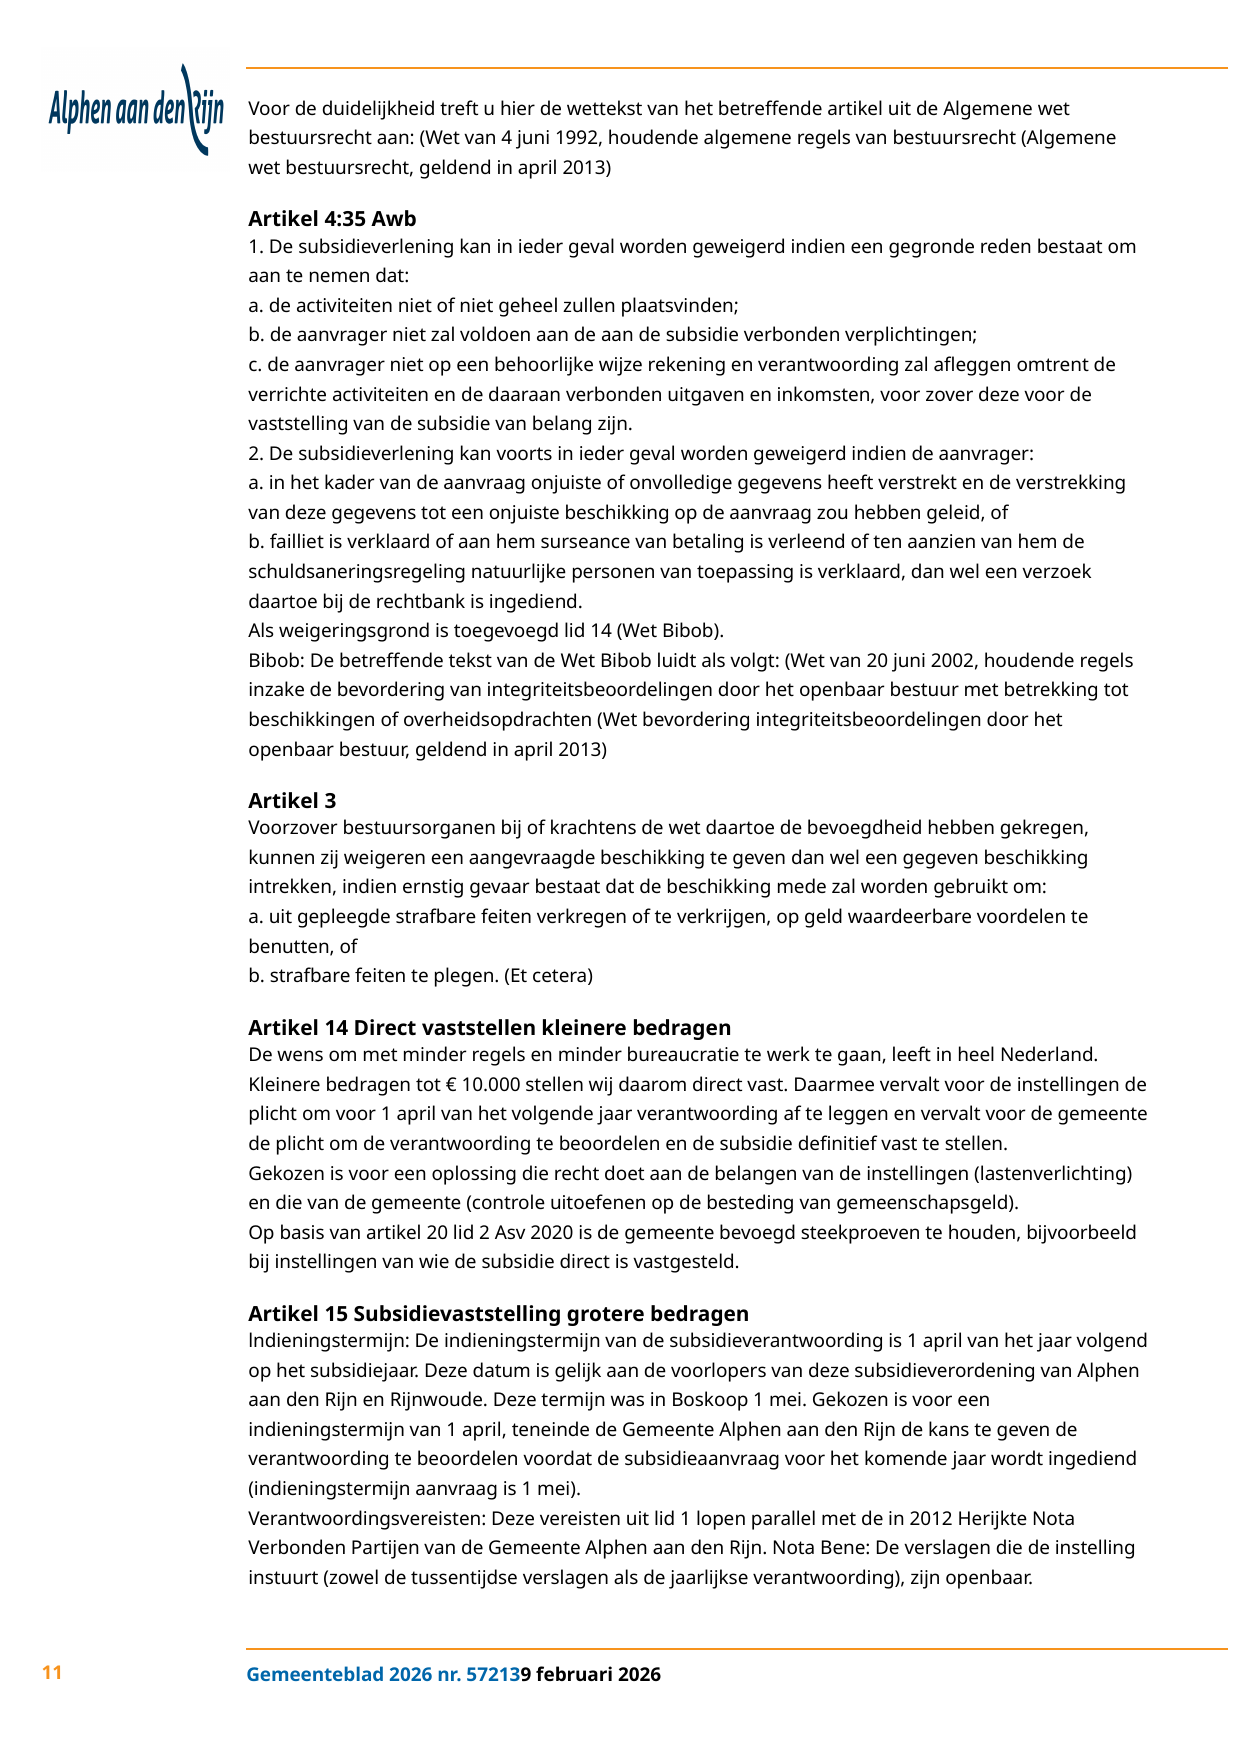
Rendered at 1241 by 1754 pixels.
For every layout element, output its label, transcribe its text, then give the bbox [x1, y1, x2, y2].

text a. in het kader van de aanvraag onjuiste of onvolledige gegevens heeft verstrekt en de verstrekking van deze gegevens tot een onjuiste beschikking op de aanvraag zou hebben geleid, of [248, 469, 1152, 525]
text b. de aanvrager niet zal voldoen aan de aan de subsidie verbonden verplichtingen; [248, 322, 1152, 347]
text b. failliet is verklaard of aan hem surseance van betaling is verleend of ten aanzien van hem de schuldsaneringsregeling natuurlijke personen van toepassing is verklaard, dan wel een verzoek daartoe bij de rechtbank is ingediend. [248, 529, 1152, 613]
text Als weigeringsgrond is toegevoegd lid 14 (Wet Bibob). [248, 617, 1152, 643]
text De wens om met minder regels en minder bureaucratie te werk te gaan, leeft in heel Nederland. Kleinere bedragen tot € 10.000 stellen wij daarom direct vast. Daarmee vervalt voor de instellingen de plicht om voor 1 april van het volgende jaar verantwoording af te leggen en vervalt voor de gemeente de plicht om de verantwoording te beoordelen en de subsidie definitief vast te stellen. [248, 1041, 1152, 1156]
text Artikel 15 Subsidievaststelling grotere bedragen [248, 1299, 1152, 1327]
text lndieningstermijn: De indieningstermijn van de subsidieverantwoording is 1 april van het jaar volgend op het subsidiejaar. Deze datum is gelijk aan de voorlopers van deze subsidieverordening van Alphen aan den Rijn en Rijnwoude. Deze termijn was in Boskoop 1 mei. Gekozen is voor een indieningstermijn van 1 april, teneinde de Gemeente Alphen aan den Rijn de kans te geven de verantwoording te beoordelen voordat de subsidieaanvraag voor het komende jaar wordt ingediend (indieningstermijn aanvraag is 1 mei). [248, 1327, 1152, 1501]
picture [41, 47, 231, 172]
text Op basis van artikel 20 lid 2 Asv 2020 is de gemeente bevoegd steekproeven te houden, bijvoorbeeld bij instellingen van wie de subsidie direct is vastgesteld. [248, 1219, 1152, 1274]
text Gekozen is voor een oplossing die recht doet aan de belangen van de instellingen (lastenverlichting) en die van de gemeente (controle uitoefenen op de besteding van gemeenschapsgeld). [248, 1160, 1152, 1215]
text Artikel 3 [248, 786, 1152, 814]
text Verantwoordingsvereisten: Deze vereisten uit lid 1 lopen parallel met de in 2012 Herijkte Nota Verbonden Partijen van de Gemeente Alphen aan den Rijn. Nota Bene: De verslagen die de instelling instuurt (zowel de tussentijdse verslagen als de jaarlijkse verantwoording), zijn openbaar. [248, 1505, 1152, 1590]
text b. strafbare feiten te plegen. (Et cetera) [248, 962, 1152, 988]
text Voor de duidelijkheid treft u hier de wettekst van het betreffende artikel uit de Algemene wet bestuursrecht aan: (Wet van 4 juni 1992, houdende algemene regels van bestuursrecht (Algemene wet bestuursrecht, geldend in april 2013) [248, 95, 1152, 180]
text 1. De subsidieverlening kan in ieder geval worden geweigerd indien een gegronde reden bestaat om aan te nemen dat: [248, 233, 1152, 288]
text 2. De subsidieverlening kan voorts in ieder geval worden geweigerd indien de aanvrager: [248, 440, 1152, 466]
text a. de activiteiten niet of niet geheel zullen plaatsvinden; [248, 292, 1152, 318]
text Artikel 4:35 Awb [248, 204, 1152, 233]
text Artikel 14 Direct vaststellen kleinere bedragen [248, 1013, 1152, 1041]
text Voorzover bestuursorganen bij of krachtens de wet daartoe de bevoegdheid hebben gekregen, kunnen zij weigeren een aangevraagde beschikking te geven dan wel een gegeven beschikking intrekken, indien ernstig gevaar bestaat dat de beschikking mede zal worden gebruikt om: [248, 814, 1152, 899]
text c. de aanvrager niet op een behoorlijke wijze rekening en verantwoording zal afleggen omtrent de verrichte activiteiten en de daaraan verbonden uitgaven en inkomsten, voor zover deze voor de vaststelling van de subsidie van belang zijn. [248, 351, 1152, 436]
text Bibob: De betreffende tekst van de Wet Bibob luidt als volgt: (Wet van 20 juni 2002, houdende regels inzake de bevordering van integriteitsbeoordelingen door het openbaar bestuur met betrekking tot beschikkingen of overheidsopdrachten (Wet bevordering integriteitsbeoordelingen door het openbaar bestuur, geldend in april 2013) [248, 647, 1152, 761]
text a. uit gepleegde strafbare feiten verkregen of te verkrijgen, op geld waardeerbare voordelen te benutten, of [248, 903, 1152, 959]
